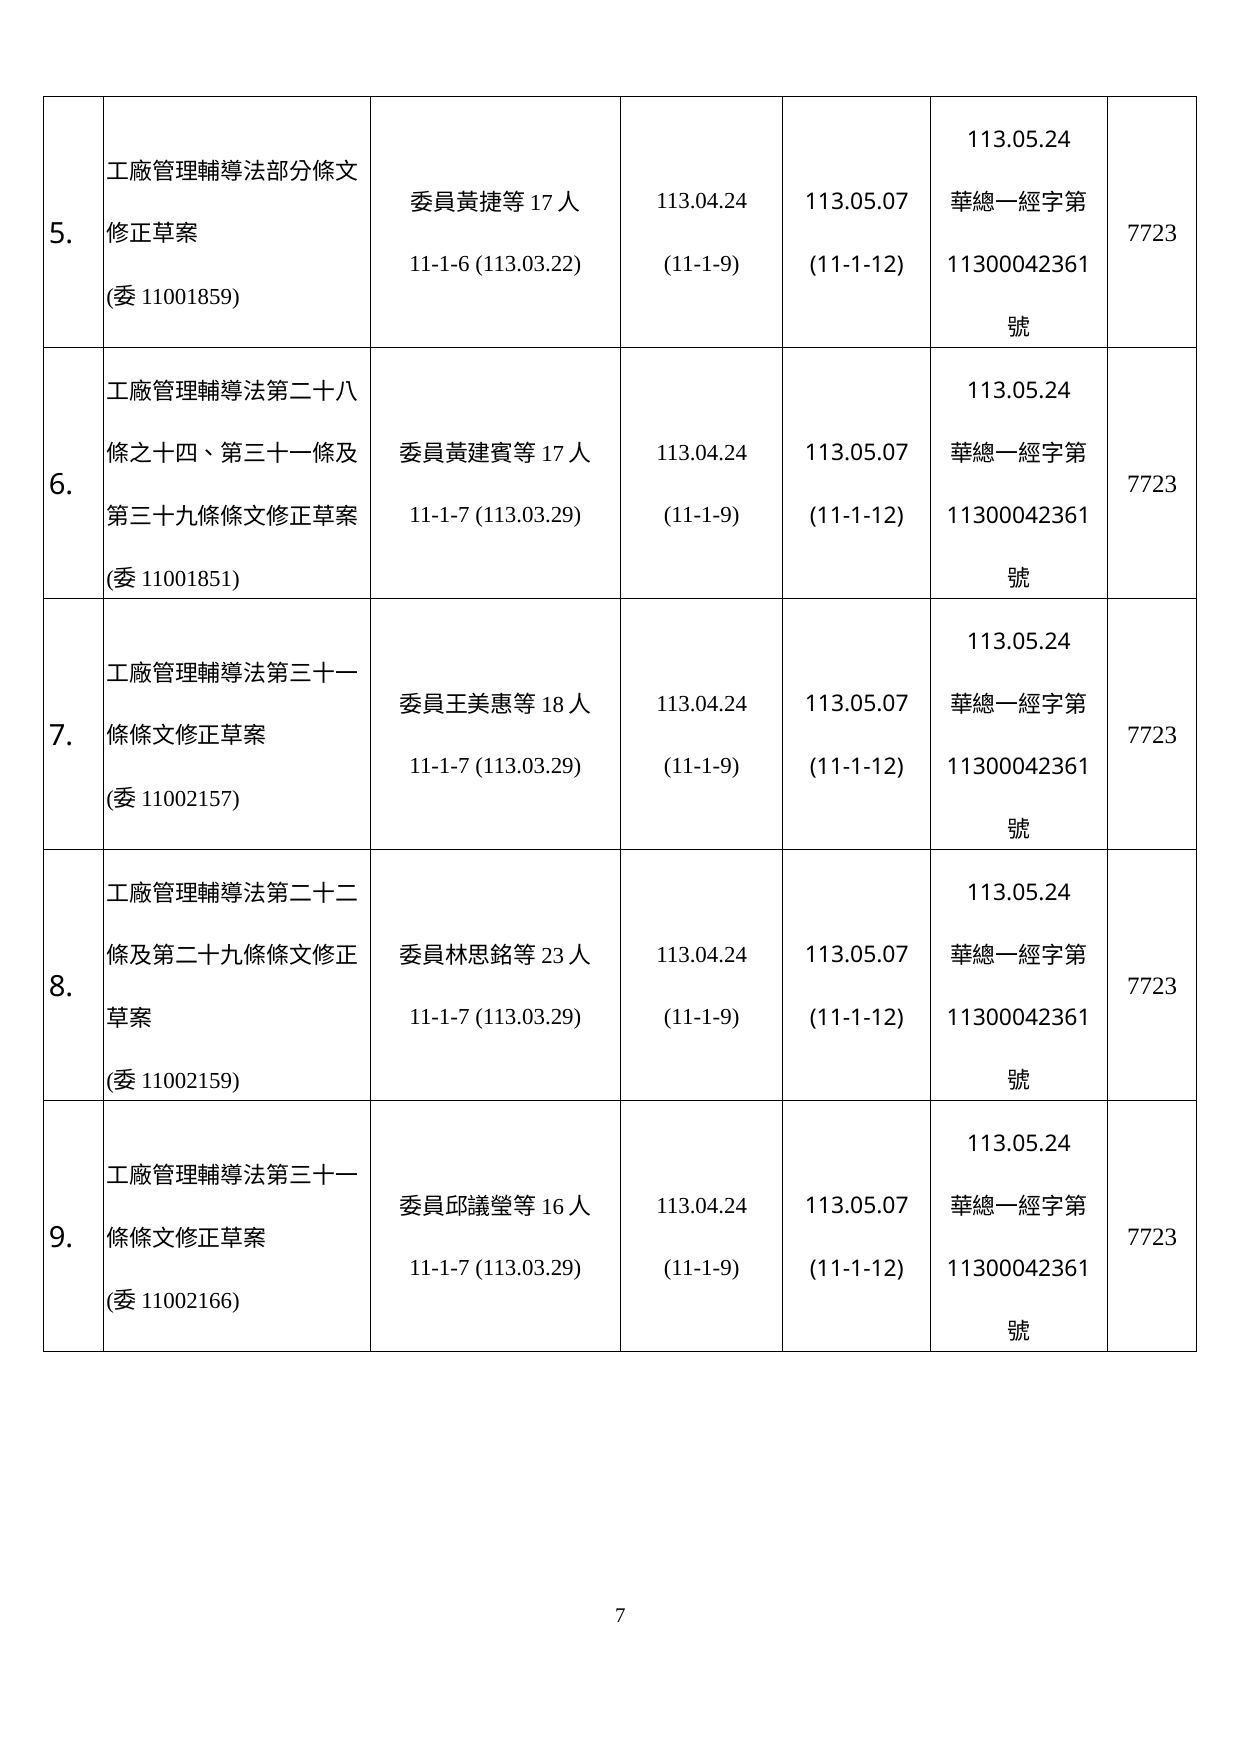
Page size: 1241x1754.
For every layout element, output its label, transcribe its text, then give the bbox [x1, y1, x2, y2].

table_cell [44, 97, 103, 347]
table_cell [44, 348, 103, 598]
table_cell 7723 [1108, 348, 1196, 598]
table_cell 7723 [1108, 1101, 1196, 1351]
table_cell 工廠管理輔導法第二十二條及第二十九條條文修正草案 (委11002159) [104, 850, 370, 1100]
table_cell 工廠管理輔導法第二十八條之十四、第三十一條及第三十九條條文修正草案 (委11001851) [104, 348, 370, 598]
table_cell 113.04.24 (11-1-9) [621, 599, 782, 849]
table_cell 113.04.24 (11-1-9) [621, 850, 782, 1100]
table_cell [44, 850, 103, 1100]
table_cell 113.05.24 華總一經字第11300042361號 [931, 348, 1107, 598]
table_cell 7723 [1108, 599, 1196, 849]
table_cell 工廠管理輔導法第三十一條條文修正草案 (委11002166) [104, 1101, 370, 1351]
table_cell 113.04.24 (11-1-9) [621, 348, 782, 598]
table_cell 委員王美惠等18人 11-1-7 (113.03.29) [371, 599, 620, 849]
table_cell 113.05.07 (11-1-12) [783, 1101, 930, 1351]
table_cell [44, 599, 103, 849]
table_cell 工廠管理輔導法第三十一條條文修正草案 (委11002157) [104, 599, 370, 849]
table_cell 7723 [1108, 97, 1196, 347]
table_cell 委員黃建賓等17人 11-1-7 (113.03.29) [371, 348, 620, 598]
table_cell 113.04.24 (11-1-9) [621, 97, 782, 347]
table_cell 113.05.24 華總一經字第11300042361號 [931, 599, 1107, 849]
table_cell 113.05.07 (11-1-12) [783, 599, 930, 849]
table_cell 113.05.24 華總一經字第11300042361號 [931, 97, 1107, 347]
table_cell 113.05.24 華總一經字第11300042361號 [931, 1101, 1107, 1351]
table_cell 113.05.07 (11-1-12) [783, 97, 930, 347]
table_cell 委員林思銘等23人 11-1-7 (113.03.29) [371, 850, 620, 1100]
table_cell 委員黃捷等17人 11-1-6 (113.03.22) [371, 97, 620, 347]
table_cell 113.04.24 (11-1-9) [621, 1101, 782, 1351]
table_cell 7723 [1108, 850, 1196, 1100]
table_cell 113.05.24 華總一經字第11300042361號 [931, 850, 1107, 1100]
table_cell 工廠管理輔導法部分條文修正草案 (委11001859) [104, 97, 370, 347]
table_cell 113.05.07 (11-1-12) [783, 850, 930, 1100]
table_cell 委員邱議瑩等16人 11-1-7 (113.03.29) [371, 1101, 620, 1351]
table_cell 113.05.07 (11-1-12) [783, 348, 930, 598]
table_cell [44, 1101, 103, 1351]
